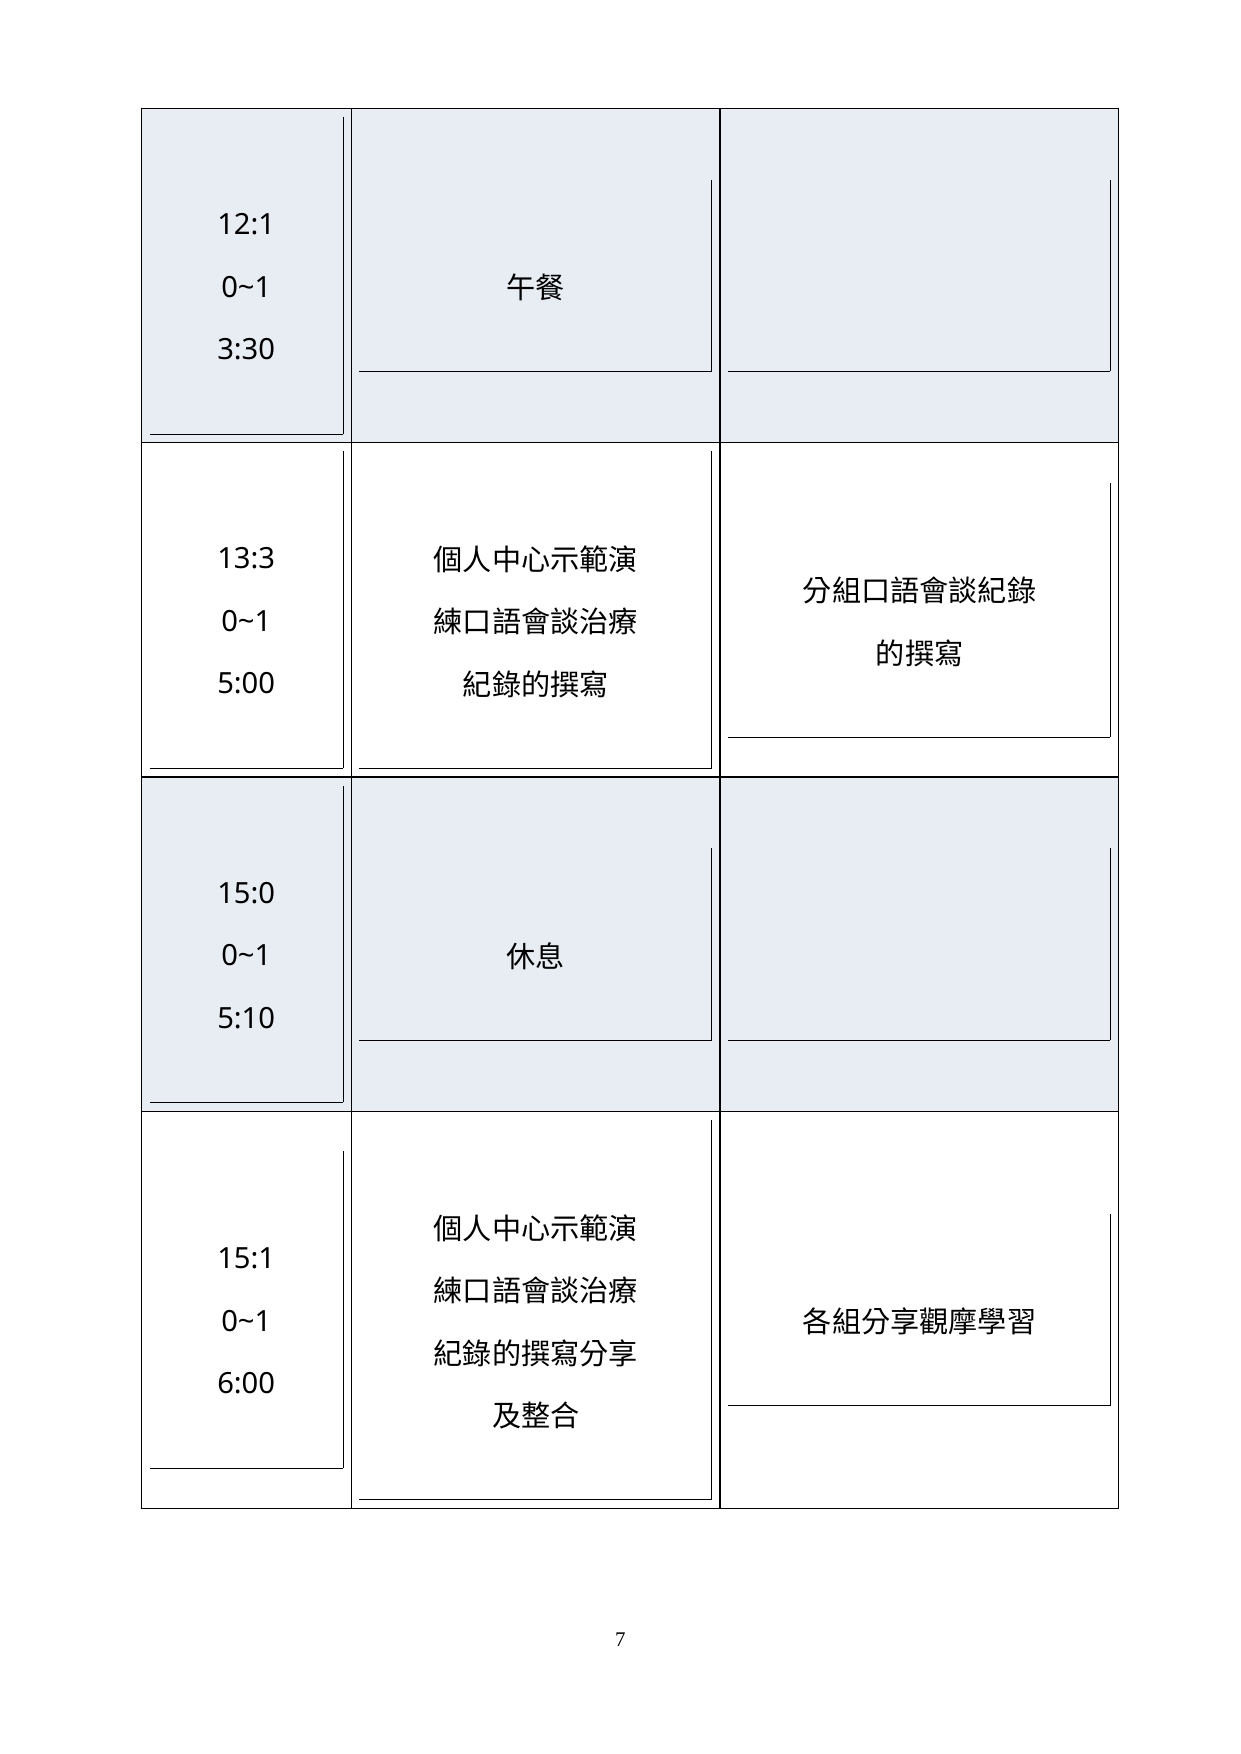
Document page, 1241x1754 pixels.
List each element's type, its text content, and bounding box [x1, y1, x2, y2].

table_cell 15:10~16:00 [142, 1112, 351, 1508]
table_cell [721, 109, 1118, 442]
table_cell [721, 778, 1118, 1111]
table_cell 12:10~13:30 [142, 109, 351, 442]
table_cell 分組口語會談紀錄的撰寫 [721, 443, 1118, 776]
table_cell 13:30~15:00 [142, 443, 351, 776]
table_cell 午餐 [352, 109, 719, 442]
table_cell 個人中心示範演練口語會談治療紀錄的撰寫 [352, 443, 719, 776]
table_cell 休息 [352, 778, 719, 1111]
table_cell 15:00~15:10 [142, 778, 351, 1111]
table_cell 個人中心示範演練口語會談治療紀錄的撰寫分享及整合 [352, 1112, 719, 1508]
table_cell 各組分享觀摩學習 [721, 1112, 1118, 1508]
